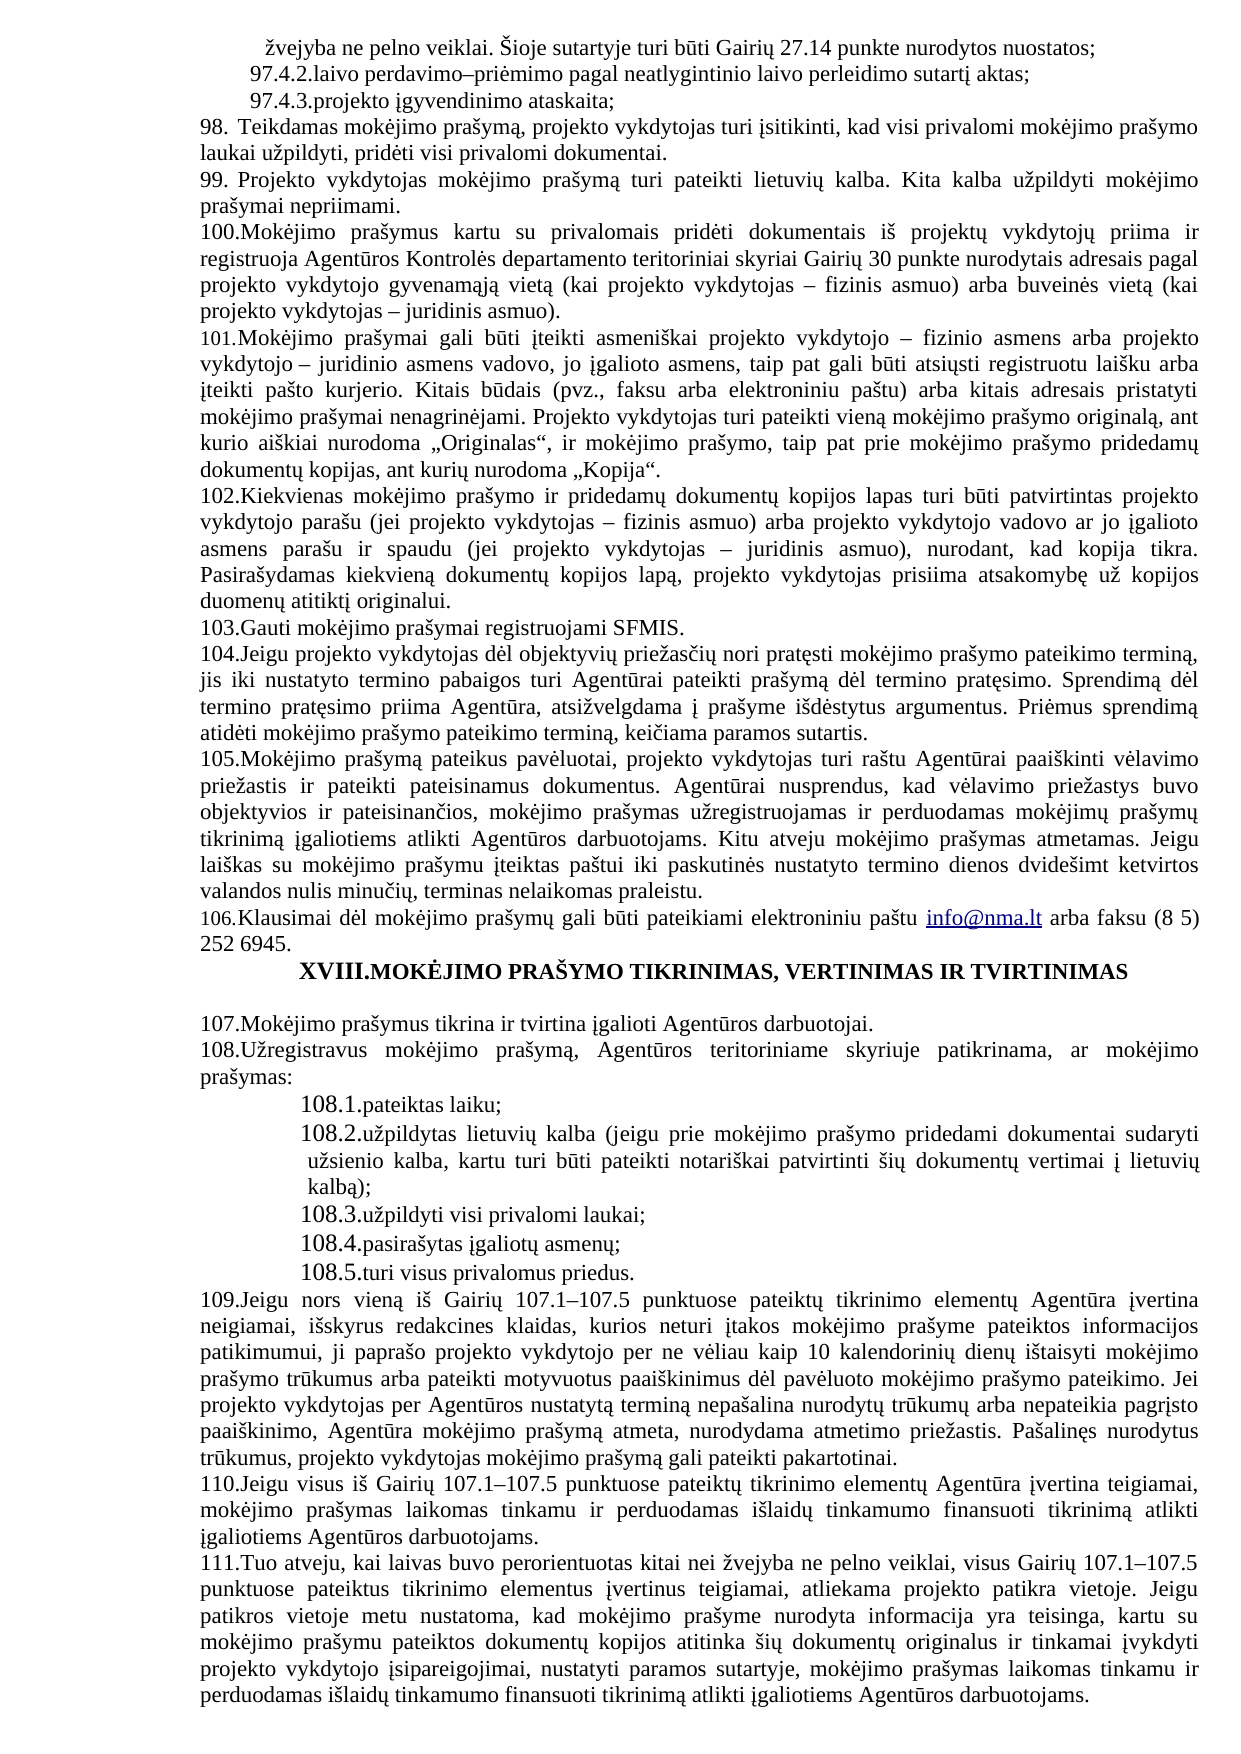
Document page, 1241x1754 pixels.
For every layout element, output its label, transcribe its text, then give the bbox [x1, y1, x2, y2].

list Mokėjimo prašymus kartu su privalomais pridėti dokumentais iš projektų vykdytojų priima ir registruoja Agentūros Kontrolės departamento teritoriniai skyriai Gairių 30 punkte nurodytais adresais pagal projekto vykdytojo gyvenamąją vietą (kai projekto vykdytojas – fizinis asmuo) arba buveinės vietą (kai projekto vykdytojas – juridinis asmuo). [162, 218, 1200, 324]
list Jeigu nors vieną iš Gairių 107.1–107.5 punktuose pateiktų tikrinimo elementų Agentūra įvertina neigiamai, išskyrus redakcines klaidas, kurios neturi įtakos mokėjimo prašyme pateiktos informacijos patikimumui, ji paprašo projekto vykdytojo per ne vėliau kaip 10 kalendorinių dienų ištaisyti mokėjimo prašymo trūkumus arba pateikti motyvuotus paaiškinimus dėl pavėluoto mokėjimo prašymo pateikimo. Jei projekto vykdytojas per Agentūros nustatytą terminą nepašalina nurodytų trūkumų arba nepateikia pagrįsto paaiškinimo, Agentūra mokėjimo prašymą atmeta, nurodydama atmetimo priežastis. Pašalinęs nurodytus trūkumus, projekto vykdytojas mokėjimo prašymą gali pateikti pakartotinai. [162, 1286, 1200, 1470]
list Mokėjimo prašymą pateikus pavėluotai, projekto vykdytojas turi raštu Agentūrai paaiškinti vėlavimo priežastis ir pateikti pateisinamus dokumentus. Agentūrai nusprendus, kad vėlavimo priežastys buvo objektyvios ir pateisinančios, mokėjimo prašymas užregistruojamas ir perduodamas mokėjimų prašymų tikrinimą įgaliotiems atlikti Agentūros darbuotojams. Kitu atveju mokėjimo prašymas atmetamas. Jeigu laiškas su mokėjimo prašymu įteiktas paštui iki paskutinės nustatyto termino dienos dvidešimt ketvirtos valandos nulis minučių, terminas nelaikomas praleistu. [162, 746, 1200, 904]
subtitle MOKĖJIMO PRAŠYMO TIKRINIMAS, VERTINIMAS IR TVIRTINIMAS [137, 956, 1200, 985]
list Jeigu visus iš Gairių 107.1–107.5 punktuose pateiktų tikrinimo elementų Agentūra įvertina teigiamai, mokėjimo prašymas laikomas tinkamu ir perduodamas išlaidų tinkamumo finansuoti tikrinimą atlikti įgaliotiems Agentūros darbuotojams. [162, 1470, 1200, 1549]
list Jeigu projekto vykdytojas dėl objektyvių priežasčių nori pratęsti mokėjimo prašymo pateikimo terminą, jis iki nustatyto termino pabaigos turi Agentūrai pateikti prašymą dėl termino pratęsimo. Sprendimą dėl termino pratęsimo priima Agentūra, atsižvelgdama į prašyme išdėstytus argumentus. Priėmus sprendimą atidėti mokėjimo prašymo pateikimo terminą, keičiama paramos sutartis. [162, 640, 1200, 746]
list Projekto vykdytojas mokėjimo prašymą turi pateikti lietuvių kalba. Kita kalba užpildyti mokėjimo prašymai nepriimami. [162, 166, 1200, 218]
list pasirašytas įgaliotų asmenų; [262, 1228, 1200, 1257]
list užpildyti visi privalomi laukai; [262, 1199, 1200, 1228]
list Kiekvienas mokėjimo prašymo ir pridedamų dokumentų kopijos lapas turi būti patvirtintas projekto vykdytojo parašu (jei projekto vykdytojas – fizinis asmuo) arba projekto vykdytojo vadovo ar jo įgalioto asmens parašu ir spaudu (jei projekto vykdytojas – juridinis asmuo), nurodant, kad kopija tikra. Pasirašydamas kiekvieną dokumentų kopijos lapą, projekto vykdytojas prisiima atsakomybę už kopijos duomenų atitiktį originalui. [162, 482, 1200, 614]
list projekto įgyvendinimo ataskaita; [212, 87, 1200, 113]
list Klausimai dėl mokėjimo prašymų gali būti pateikiami elektroniniu paštu info@nma.lt arba faksu (8 5) 252 6945. [162, 904, 1200, 956]
list Užregistravus mokėjimo prašymą, Agentūros teritoriniame skyriuje patikrinama, ar mokėjimo prašymas: [162, 1036, 1200, 1089]
list laivo perdavimo–priėmimo pagal neatlygintinio laivo perleidimo sutartį aktas; [212, 60, 1200, 87]
list Gauti mokėjimo prašymai registruojami SFMIS. [162, 614, 1200, 640]
list turi visus privalomus priedus. [262, 1257, 1200, 1286]
list užpildytas lietuvių kalba (jeigu prie mokėjimo prašymo pridedami dokumentai sudaryti užsienio kalba, kartu turi būti pateikti notariškai patvirtinti šių dokumentų vertimai į lietuvių kalbą); [262, 1118, 1200, 1199]
list pateiktas laiku; [262, 1089, 1200, 1118]
list Tuo atveju, kai laivas buvo perorientuotas kitai nei žvejyba ne pelno veiklai, visus Gairių 107.1–107.5 punktuose pateiktus tikrinimo elementus įvertinus teigiamai, atliekama projekto patikra vietoje. Jeigu patikros vietoje metu nustatoma, kad mokėjimo prašyme nurodyta informacija yra teisinga, kartu su mokėjimo prašymu pateiktos dokumentų kopijos atitinka šių dokumentų originalus ir tinkamai įvykdyti projekto vykdytojo įsipareigojimai, nustatyti paramos sutartyje, mokėjimo prašymas laikomas tinkamu ir perduodamas išlaidų tinkamumo finansuoti tikrinimą atlikti įgaliotiems Agentūros darbuotojams. [162, 1549, 1200, 1707]
list Mokėjimo prašymus tikrina ir tvirtina įgalioti Agentūros darbuotojai. [162, 1010, 1200, 1036]
list Teikdamas mokėjimo prašymą, projekto vykdytojas turi įsitikinti, kad visi privalomi mokėjimo prašymo laukai užpildyti, pridėti visi privalomi dokumentai. [162, 113, 1200, 166]
list Mokėjimo prašymai gali būti įteikti asmeniškai projekto vykdytojo – fizinio asmens arba projekto vykdytojo – juridinio asmens vadovo, jo įgalioto asmens, taip pat gali būti atsiųsti registruotu laišku arba įteikti pašto kurjerio. Kitais būdais (pvz., faksu arba elektroniniu paštu) arba kitais adresais pristatyti mokėjimo prašymai nenagrinėjami. Projekto vykdytojas turi pateikti vieną mokėjimo prašymo originalą, ant kurio aiškiai nurodoma „Originalas“, ir mokėjimo prašymo, taip pat prie mokėjimo prašymo pridedamų dokumentų kopijas, ant kurių nurodoma „Kopija“. [162, 324, 1200, 482]
list žvejyba ne pelno veiklai. Šioje sutartyje turi būti Gairių 27.14 punkte nurodytos nuostatos; [212, 34, 1200, 60]
